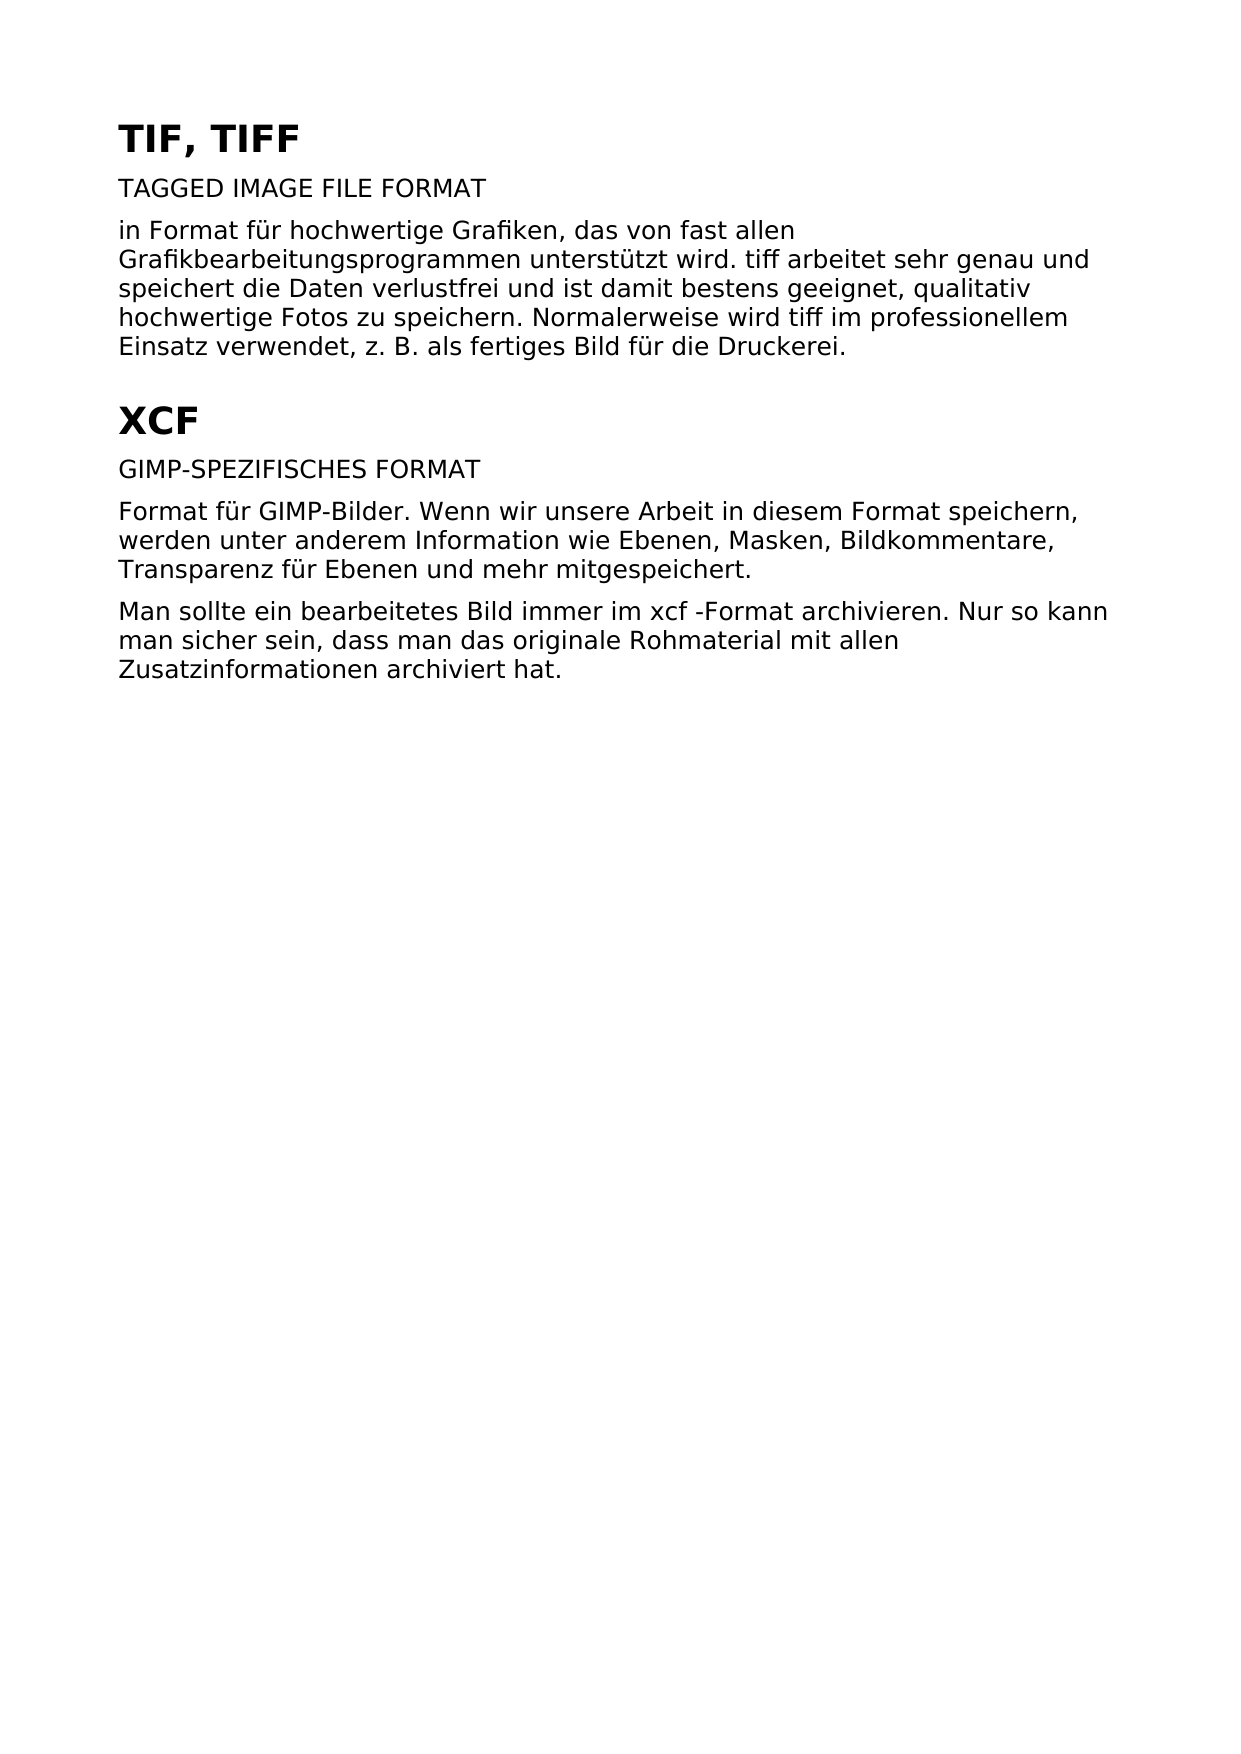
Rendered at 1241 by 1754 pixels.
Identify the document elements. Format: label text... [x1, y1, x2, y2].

text GIMP-SPEZIFISCHES FORMAT [118, 455, 1122, 484]
text in Format für hochwertige Grafiken, das von fast allen Grafikbearbeitungsprogrammen unterstützt wird. tiff arbeitet sehr genau und speichert die Daten verlustfrei und ist damit bestens geeignet, qualitativ hochwertige Fotos zu speichern. Normalerweise wird tiff im professionellem Einsatz verwendet, z. B. als fertiges Bild für die Druckerei. [118, 216, 1122, 362]
subtitle XCF [118, 399, 1122, 443]
text Format für GIMP-Bilder. Wenn wir unsere Arbeit in diesem Format speichern, werden unter anderem Information wie Ebenen, Masken, Bildkommentare, Transparenz für Ebenen und mehr mitgespeichert. [118, 497, 1122, 584]
subtitle TIF, TIFF [118, 118, 1122, 162]
text TAGGED IMAGE FILE FORMAT [118, 174, 1122, 203]
text Man sollte ein bearbeitetes Bild immer im xcf -Format archivieren. Nur so kann man sicher sein, dass man das originale Rohmaterial mit allen Zusatzinformationen archiviert hat. [118, 597, 1122, 684]
